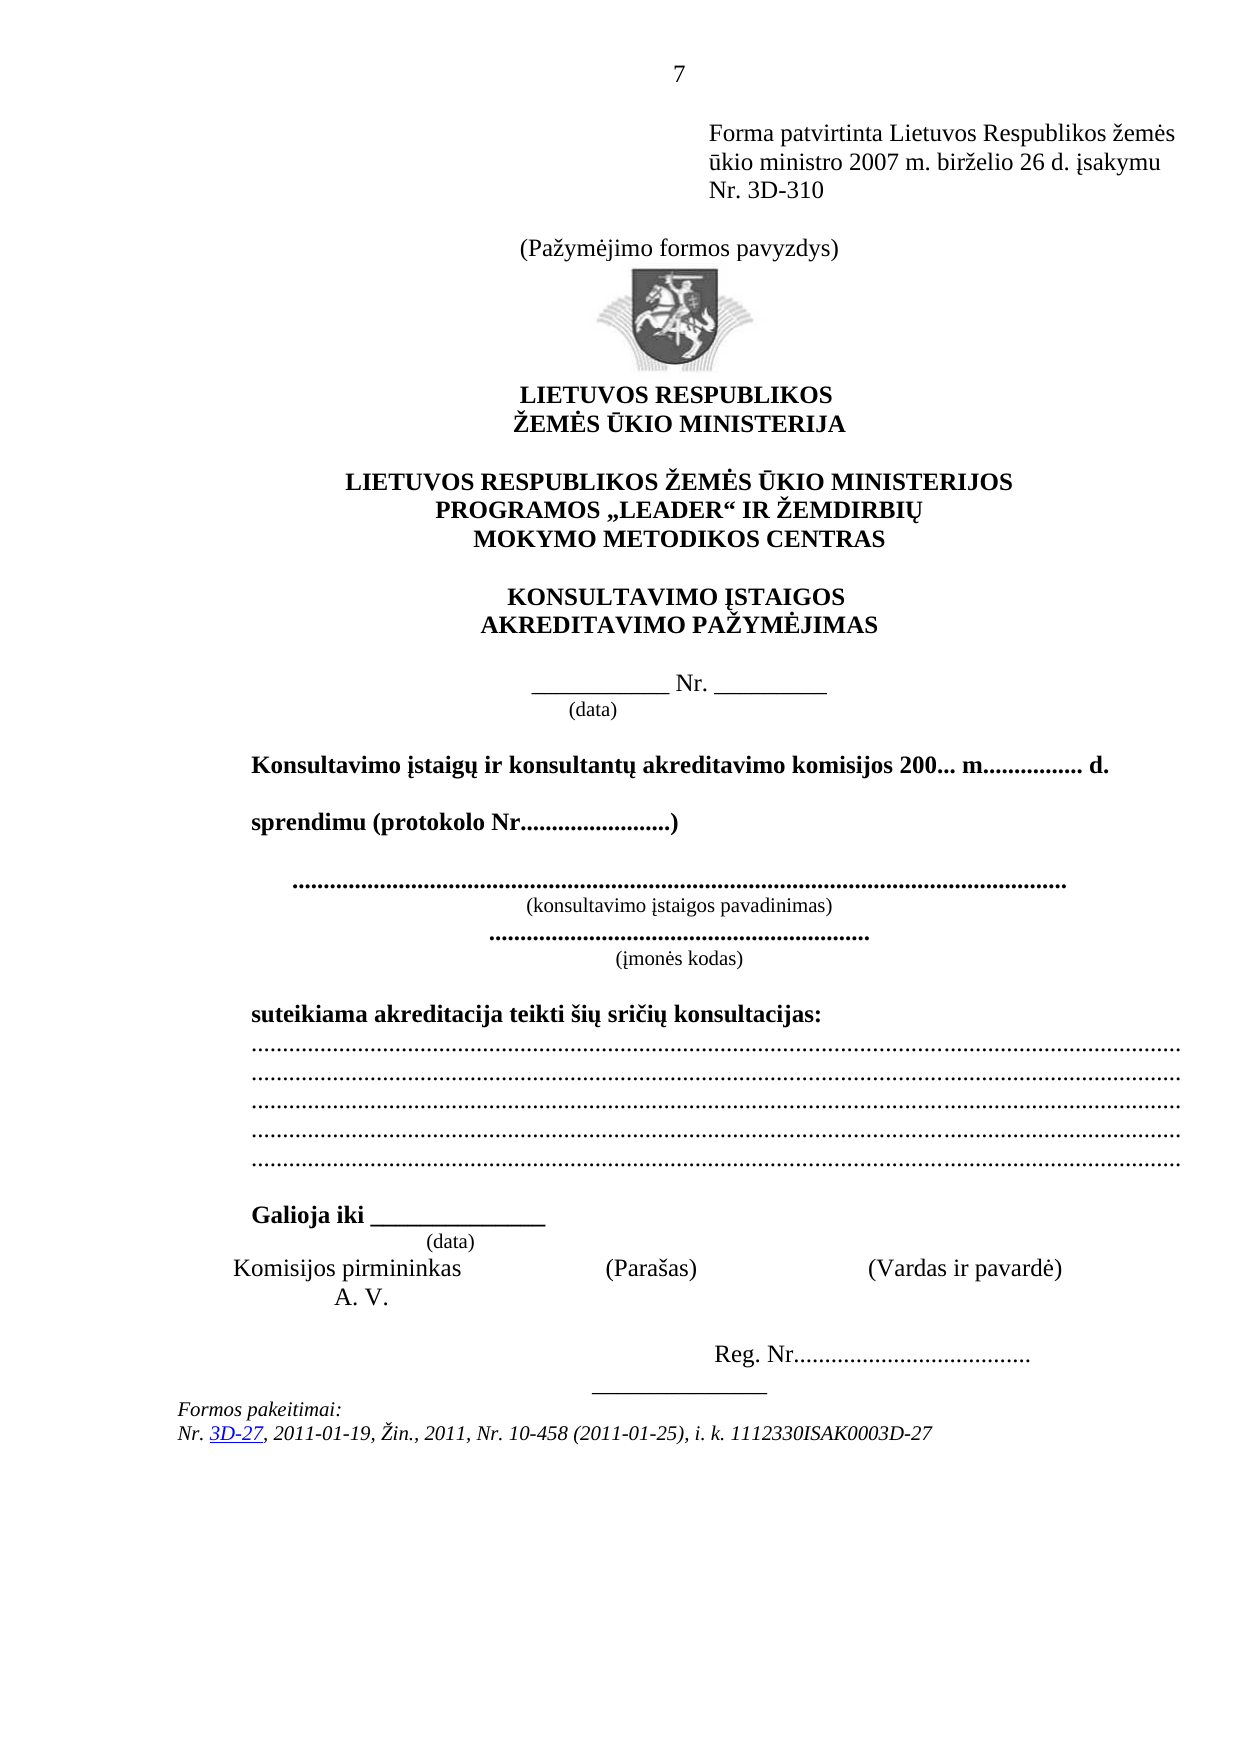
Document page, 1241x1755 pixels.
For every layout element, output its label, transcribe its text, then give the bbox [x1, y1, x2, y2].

text sprendimu (protokolo Nr........................) [177, 807, 1181, 836]
text AKREDITAVIMO PAŽYMĖJIMAS [177, 611, 1181, 639]
text ...................................... [177, 1114, 1181, 1143]
text Nr. 3D-310 [177, 176, 1181, 204]
text Galioja iki [177, 1200, 1181, 1229]
text (data) [177, 697, 1181, 721]
text suteikiama akreditacija teikti šių sričių konsultacijas: [177, 999, 1181, 1028]
text (konsultavimo įstaigos pavadinimas) [177, 893, 1181, 917]
text Forma patvirtinta Lietuvos Respublikos žemės [709, 118, 1181, 147]
text ............................................................................................................................ [177, 865, 1181, 893]
text LIETUVOS RESPUBLIKOS ŽEMĖS ŪKIO MINISTERIJOS [177, 467, 1181, 496]
text LIETUVOS RESPUBLIKOS [177, 381, 1181, 409]
text Reg. Nr...................................... [177, 1339, 1181, 1368]
text ūkio ministro 2007 m. birželio 26 d. įsakymu [177, 147, 1181, 176]
text A. V. [177, 1282, 1181, 1311]
text KONSULTAVIMO ĮSTAIGOS [177, 582, 1181, 611]
text PROGRAMOS „LEADER“ IR ŽEMDIRBIŲ [177, 496, 1181, 524]
text ______________ [177, 1368, 1181, 1397]
text (įmonės kodas) [177, 946, 1181, 970]
text Konsultavimo įstaigų ir konsultantų akreditavimo komisijos 200... m................ d. [177, 750, 1181, 778]
text (Pažymėjimo formos pavyzdys) [177, 233, 1181, 262]
text ___________ Nr. _________ [177, 668, 1181, 697]
text MOKYMO METODIKOS CENTRAS [177, 524, 1181, 553]
table_header Komisijos pirmininkas [177, 1253, 494, 1282]
text ...................................... [177, 1085, 1181, 1114]
text ...................................... [177, 1057, 1181, 1085]
text ŽEMĖS ŪKIO MINISTERIJA [177, 409, 1181, 438]
text Nr. 3D-27, 2011-01-19, Žin., 2011, Nr. 10-458 (2011-01-25), i. k. 1112330ISAK0003D-27 [177, 1421, 1181, 1445]
table_header (Parašas) [494, 1253, 808, 1282]
table_header (Vardas ir pavardė) [808, 1253, 1122, 1282]
text ............................................................. [177, 917, 1181, 946]
text ...................................... [177, 1143, 1181, 1172]
text (data) [177, 1229, 1181, 1253]
text Formos pakeitimai: [177, 1397, 1181, 1421]
text ...................................... [177, 1028, 1181, 1057]
